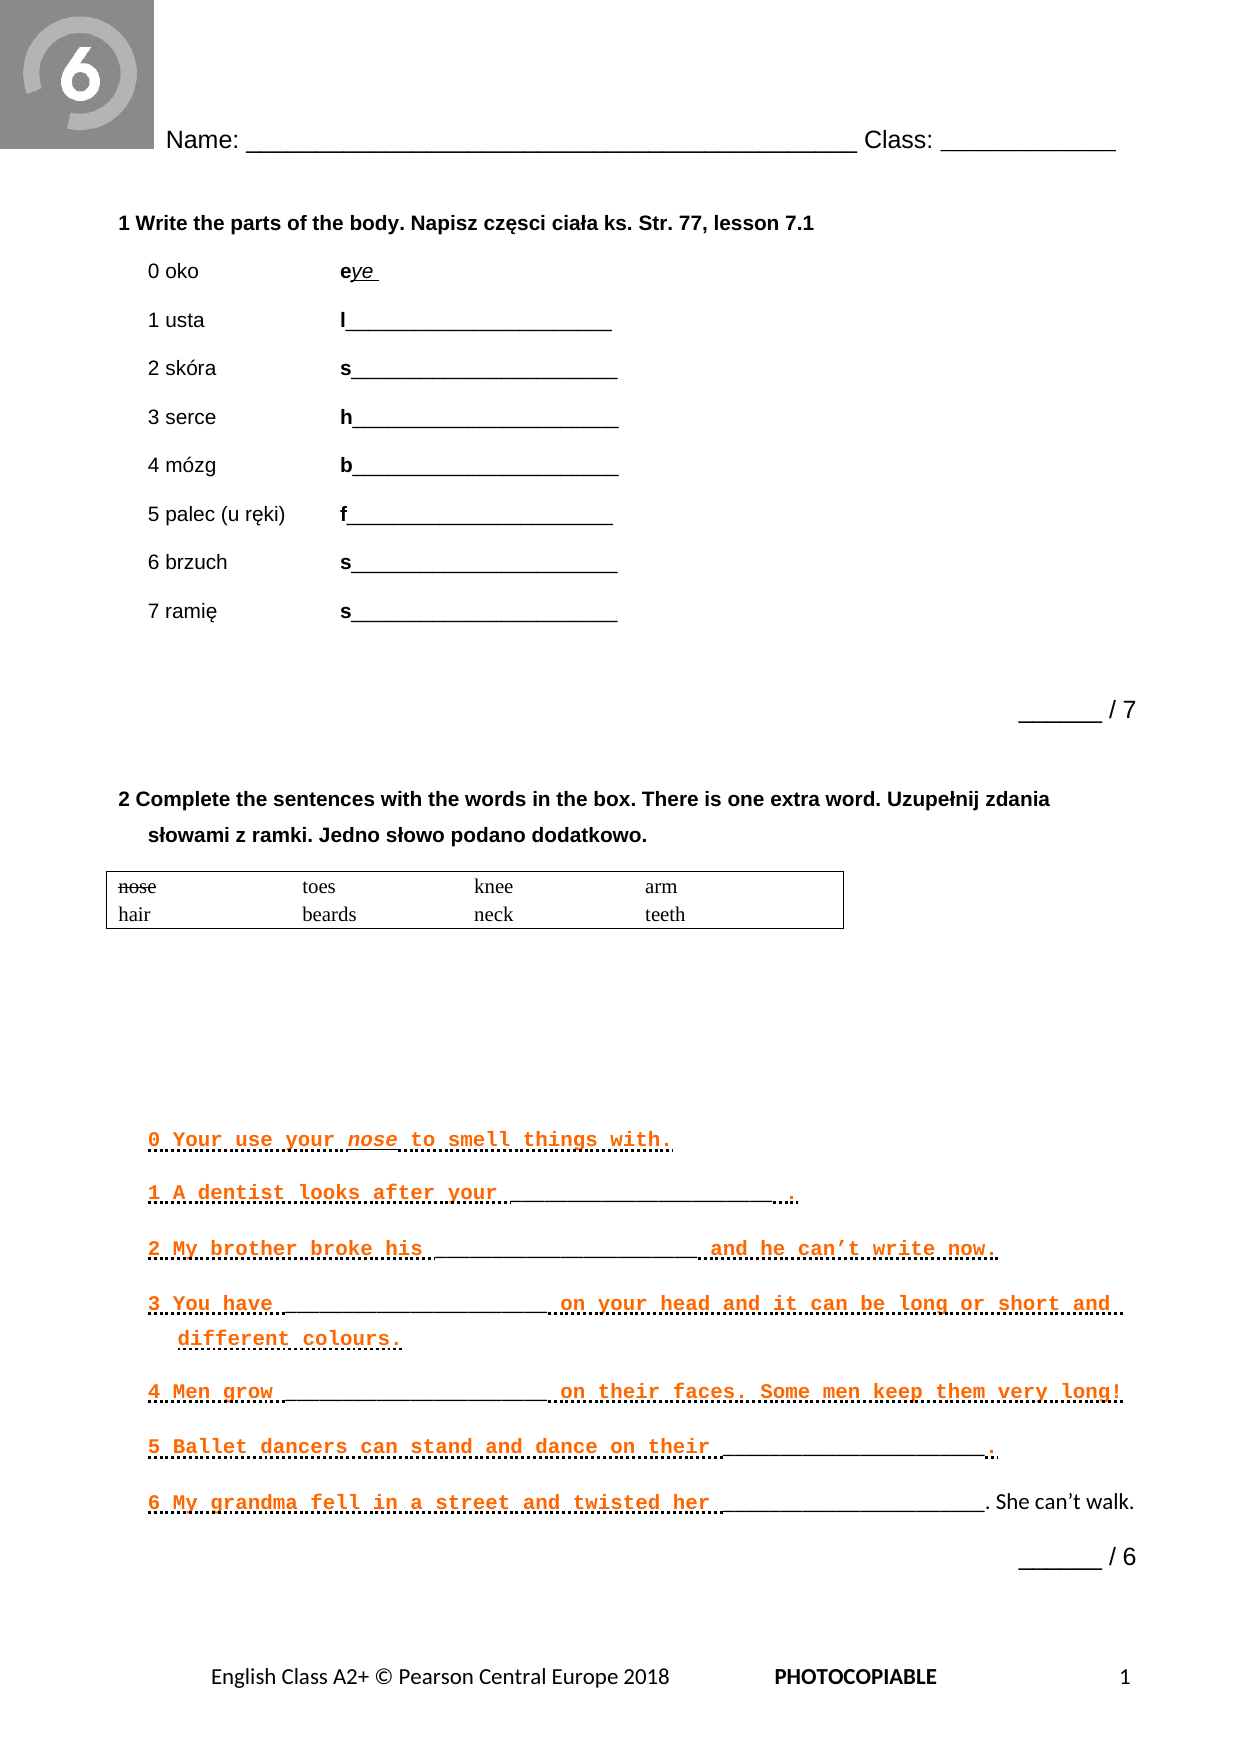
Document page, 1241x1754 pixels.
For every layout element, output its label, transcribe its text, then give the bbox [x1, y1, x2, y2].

text 5 Ballet dancers can stand and dance on their _______________________. [148, 1431, 1137, 1460]
text 7 ramię s_______________________ [148, 598, 1137, 622]
text 2 My brother broke his _______________________ and he can’t write now. [148, 1233, 1137, 1261]
table_header toes [291, 872, 463, 899]
table_cell beards [291, 900, 463, 928]
text 4 mózg b_______________________ [148, 453, 1137, 477]
text ______ / 7 [974, 695, 1137, 724]
text 1 Write the parts of the body. Napisz częsci ciała ks. Str. 77, lesson 7.1 [118, 211, 1137, 235]
text 2 Complete the sentences with the words in the box. There is one extra word. Uzupełnij zdania słowami z ramki. Jedno słowo podano dodatkowo. [118, 787, 1137, 847]
text ______ / 6 [974, 1542, 1137, 1571]
text 1 A dentist looks after your _______________________ . [148, 1177, 1137, 1206]
text 6 brzuch s_______________________ [148, 550, 1137, 574]
text 3 You have _______________________ on your head and it can be long or short and different colours. [148, 1288, 1137, 1352]
table_header nose [107, 872, 291, 899]
text 5 palec (u ręki) f_______________________ [148, 502, 1137, 526]
text 4 Men grow _______________________ on their faces. Some men keep them very long! [148, 1376, 1137, 1405]
text 0 oko eye [148, 259, 1137, 283]
table_header knee [463, 872, 634, 899]
text 2 skóra s_______________________ [148, 356, 1137, 380]
text 1 usta l_______________________ [148, 308, 1137, 332]
table_cell teeth [634, 900, 843, 928]
text 6 My grandma fell in a street and twisted her _______________________. She can’t walk. [148, 1487, 1137, 1515]
table_cell hair [107, 900, 291, 928]
picture [0, 0, 154, 149]
table_header arm [634, 872, 843, 899]
text 3 serce h_______________________ [148, 405, 1137, 429]
text 0 Your use your nose to smell things with. [148, 1129, 1137, 1153]
table_cell neck [463, 900, 634, 928]
